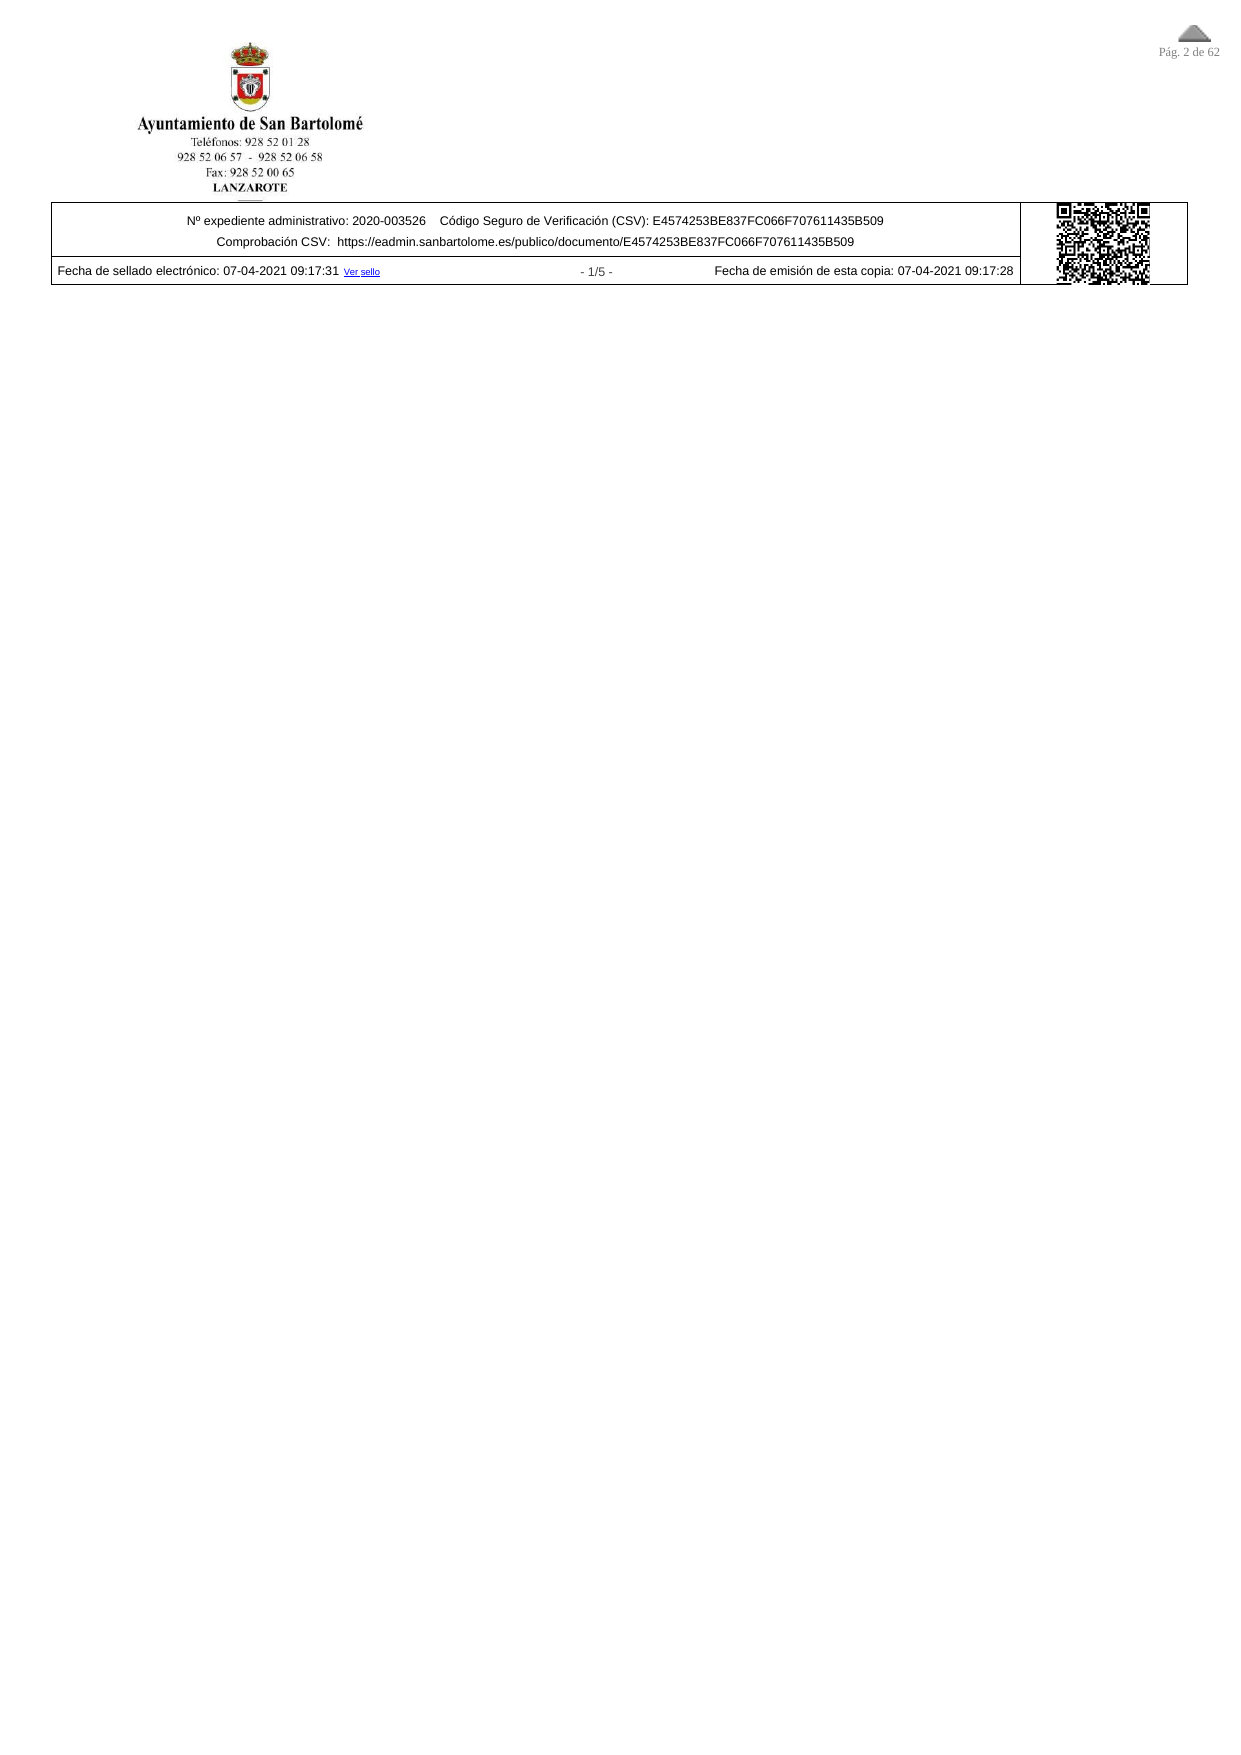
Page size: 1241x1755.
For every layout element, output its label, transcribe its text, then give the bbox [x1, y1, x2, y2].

table_header [1150, 203, 1187, 284]
table_cell Fecha de sellado electrónico: 07-04-2021 09:17:31 Ver sello - 1/5 - Fecha de emisión de esta copia: 07-04-2021 09:17:28 [52, 257, 1020, 284]
table_header [1021, 203, 1056, 284]
table_cell Nº expediente administrativo: 2020-003526 Código Seguro de Verificación (CSV): E4574253BE837FC066F707611435B509 Comprobación CSV: https://eadmin.sanbartolome.es/publico/documento/E4574253BE837FC066F707611435B509 [52, 203, 1020, 256]
